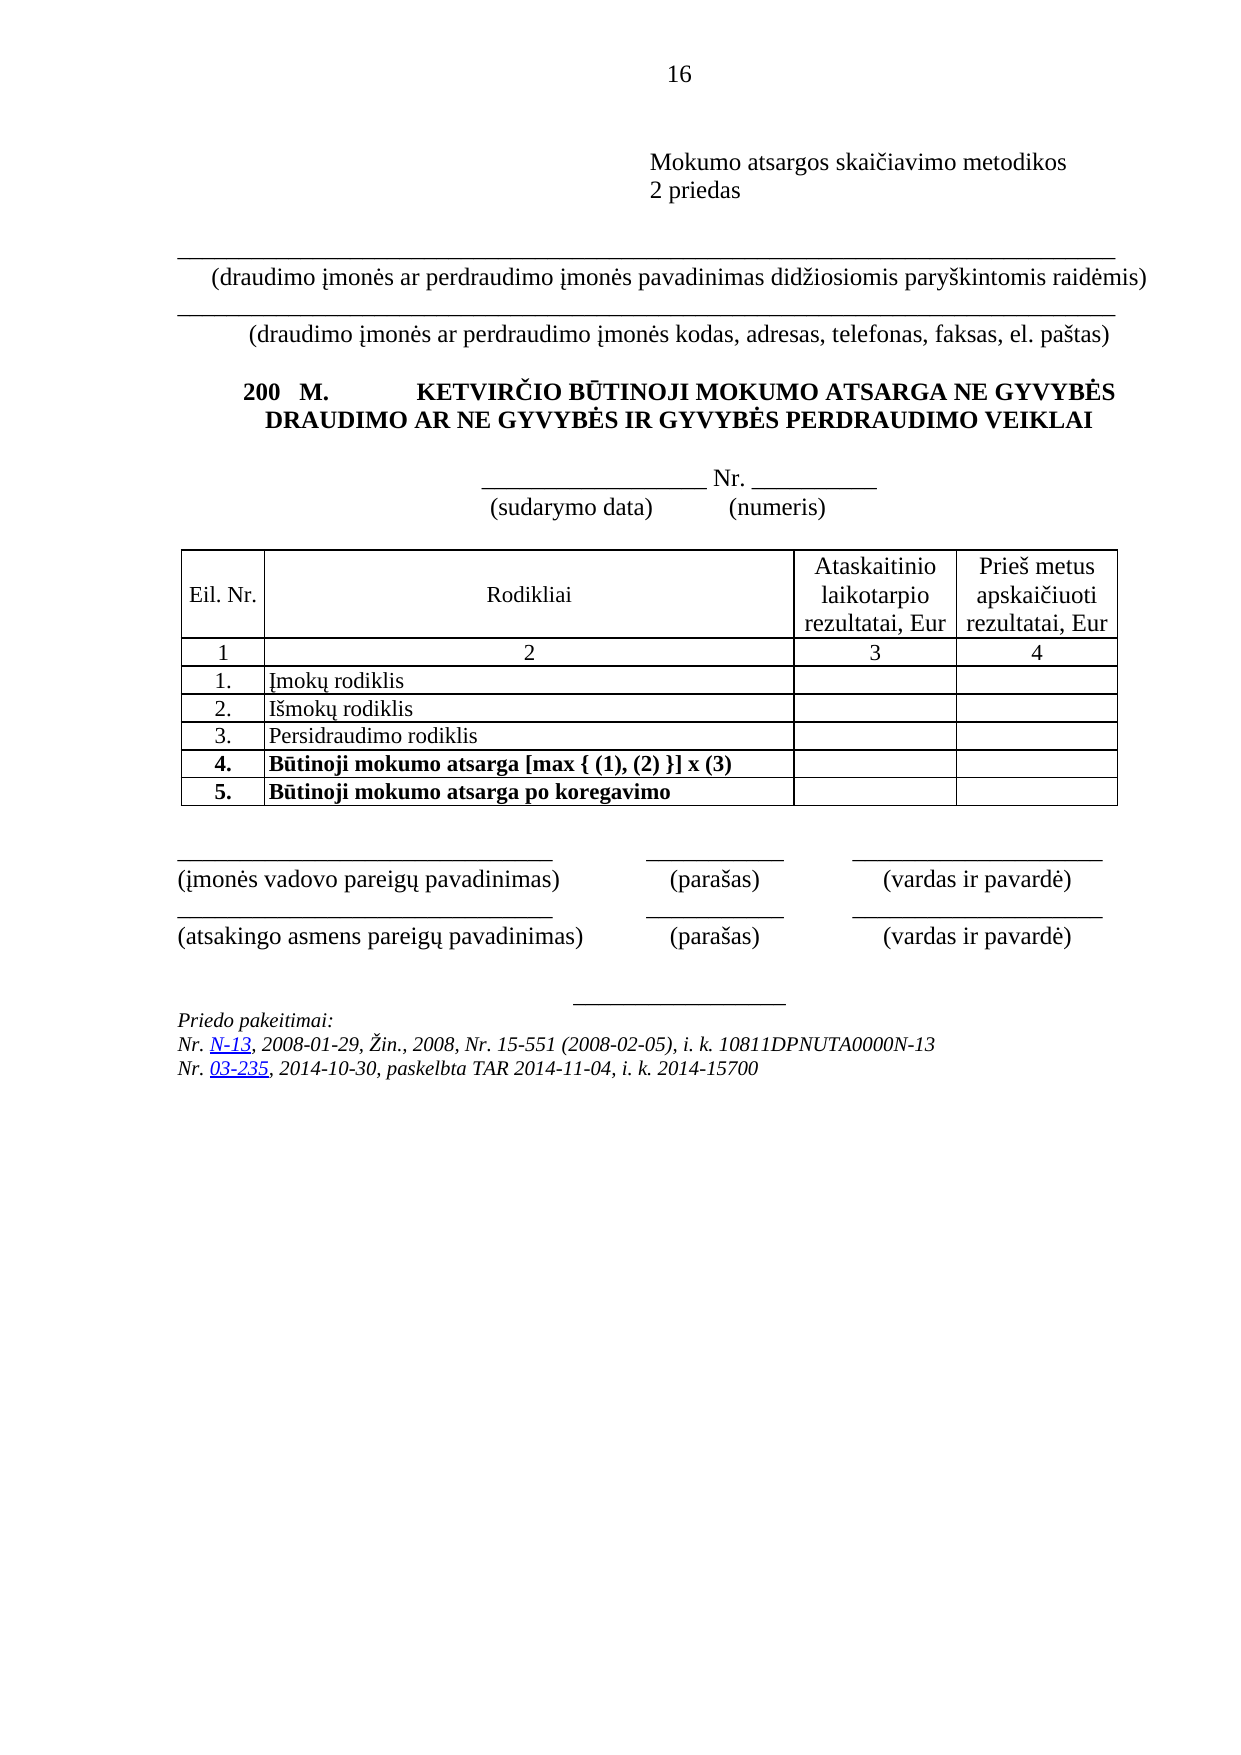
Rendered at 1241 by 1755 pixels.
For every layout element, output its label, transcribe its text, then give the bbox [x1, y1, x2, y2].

text _________________ [177, 979, 1181, 1007]
table_header Ataskaitinio laikotarpio rezultatai, Eur [795, 551, 956, 637]
table_cell [957, 695, 1117, 721]
table_cell [957, 751, 1117, 777]
table_cell 3 [795, 639, 956, 665]
text Mokumo atsargos skaičiavimo metodikos [649, 147, 1181, 176]
table_cell Būtinoji mokumo atsarga [max { (1), (2) }] x (3) [265, 751, 793, 777]
table_cell 4. [182, 751, 264, 777]
table_header Rodikliai [265, 551, 793, 637]
text ______________________________ ___________ ____________________ [177, 835, 1181, 864]
text Nr. N-13, 2008-01-29, Žin., 2008, Nr. 15-551 (2008-02-05), i. k. 10811DPNUTA0000N-13 [177, 1032, 1181, 1056]
table_cell [795, 751, 956, 777]
text __________________ Nr. __________ [177, 463, 1181, 492]
table_header Eil. Nr. [182, 551, 264, 637]
table_cell [795, 695, 956, 721]
table_cell [795, 723, 956, 749]
table_cell 2 [265, 639, 793, 665]
table_cell 1 [182, 639, 264, 665]
table_cell [957, 667, 1117, 693]
table_header Prieš metus apskaičiuoti rezultatai, Eur [957, 551, 1117, 637]
table_cell 5. [182, 778, 264, 805]
table_cell [957, 723, 1117, 749]
text (sudarymo data) (numeris) [490, 492, 1181, 521]
text ______________________________ ___________ ____________________ [177, 892, 1181, 921]
text 200 M. KETVIRČIO BŪTINOJI MOKUMO ATSARGA NE GYVYBĖS DRAUDIMO AR NE GYVYBĖS IR GYVYBĖS PERDRAUDIMO VEIKLAI [177, 377, 1181, 434]
text (atsakingo asmens pareigų pavadinimas) (parašas) (vardas ir pavardė) [177, 921, 1181, 950]
text Nr. 03-235, 2014-10-30, paskelbta TAR 2014-11-04, i. k. 2014-15700 [177, 1056, 1181, 1080]
text Priedo pakeitimai: [177, 1007, 1181, 1032]
text _ [177, 291, 1181, 319]
text (įmonės vadovo pareigų pavadinimas) (parašas) (vardas ir pavardė) [177, 864, 1181, 892]
table_cell [957, 778, 1117, 805]
table_cell Būtinoji mokumo atsarga po koregavimo [265, 778, 793, 805]
text (draudimo įmonės ar perdraudimo įmonės kodas, adresas, telefonas, faksas, el. paštas) [177, 319, 1181, 348]
table_cell [795, 778, 956, 805]
table_cell Persidraudimo rodiklis [265, 723, 793, 749]
table_cell [795, 667, 956, 693]
table_cell 3. [182, 723, 264, 749]
table_cell Išmokų rodiklis [265, 695, 793, 721]
table_cell 2. [182, 695, 264, 721]
text (draudimo įmonės ar perdraudimo įmonės pavadinimas didžiosiomis paryškintomis raidėmis) [177, 262, 1181, 291]
table_cell Įmokų rodiklis [265, 667, 793, 693]
table_cell 4 [957, 639, 1117, 665]
table_cell 1. [182, 667, 264, 693]
text _ [177, 233, 1181, 262]
text 2 priedas [649, 176, 1181, 204]
